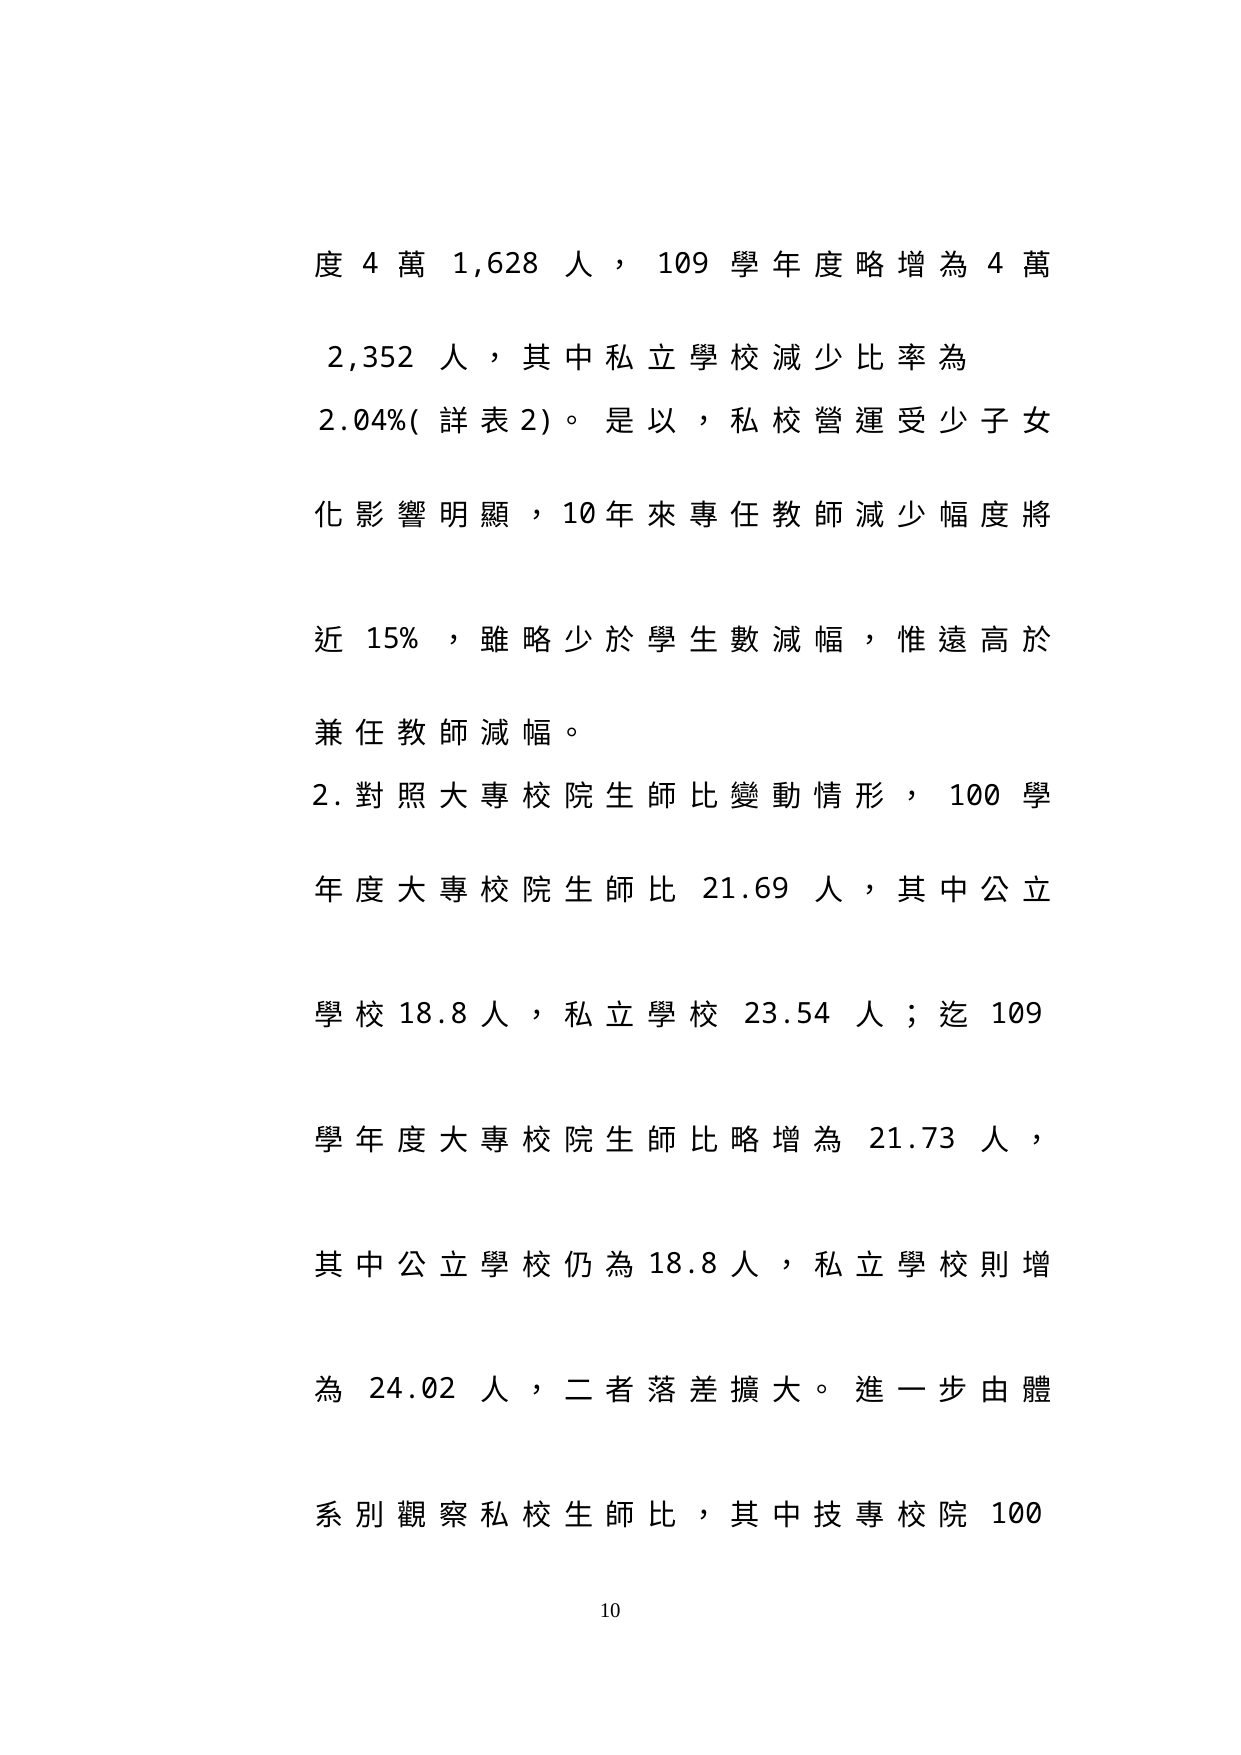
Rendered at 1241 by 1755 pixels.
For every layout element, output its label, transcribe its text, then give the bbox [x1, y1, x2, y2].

text 2.對照大專校院生師比變動情形，100學年度大專校院生師比21.69人，其中公立學校18.8人，私立學校23.54人；迄109學年度大專校院生師比略增為21.73人，其中公立學校仍為18.8人，私立學校則增為24.02人，二者落差擴大。進一步由體系別觀察私校生師比，其中技專校院100學年度23.03人，109學年度增為24.5人，而大學校院100學年度24.21人，109學年度雖減為23.53人，然仍高於公立技專校院22.43人；以上顯示部分私校恐為減緩生源不足之財務衝擊，採取減聘專任教師方式以降低營運成本。而教育部雖於104年間修改總量標準調降生師比，允宜賡續引導學校投入教學資源，聘用優秀青壯年學者以強化專任教師規模，以提升高等教育教學質量。 [271, 752, 1058, 1564]
text 1.據教育部統計，100學年度大專校院學生數135.21萬人，109學年度減為120.35萬人，減少比率10.99%，其中公立學校學生數不減反增，私立學校減少比率則達17.36%；而關於大專校院專任教師之變動，100學年度為4萬7,680人，109學年度4萬4,281人，減幅7.13%，其中公立學校專任教師數亦不減反增，私立學校減少比率則達14.82%；至兼任教師數100學年度4萬1,628人，109學年度略增為4萬2,352人，其中私立學校減少比率為2.04%(詳表2)。是以，私校營運受少子女化影響明顯，10年來專任教師減少幅度將近15%，雖略少於學生數減幅，惟遠高於兼任教師減幅。 [271, 189, 1058, 752]
